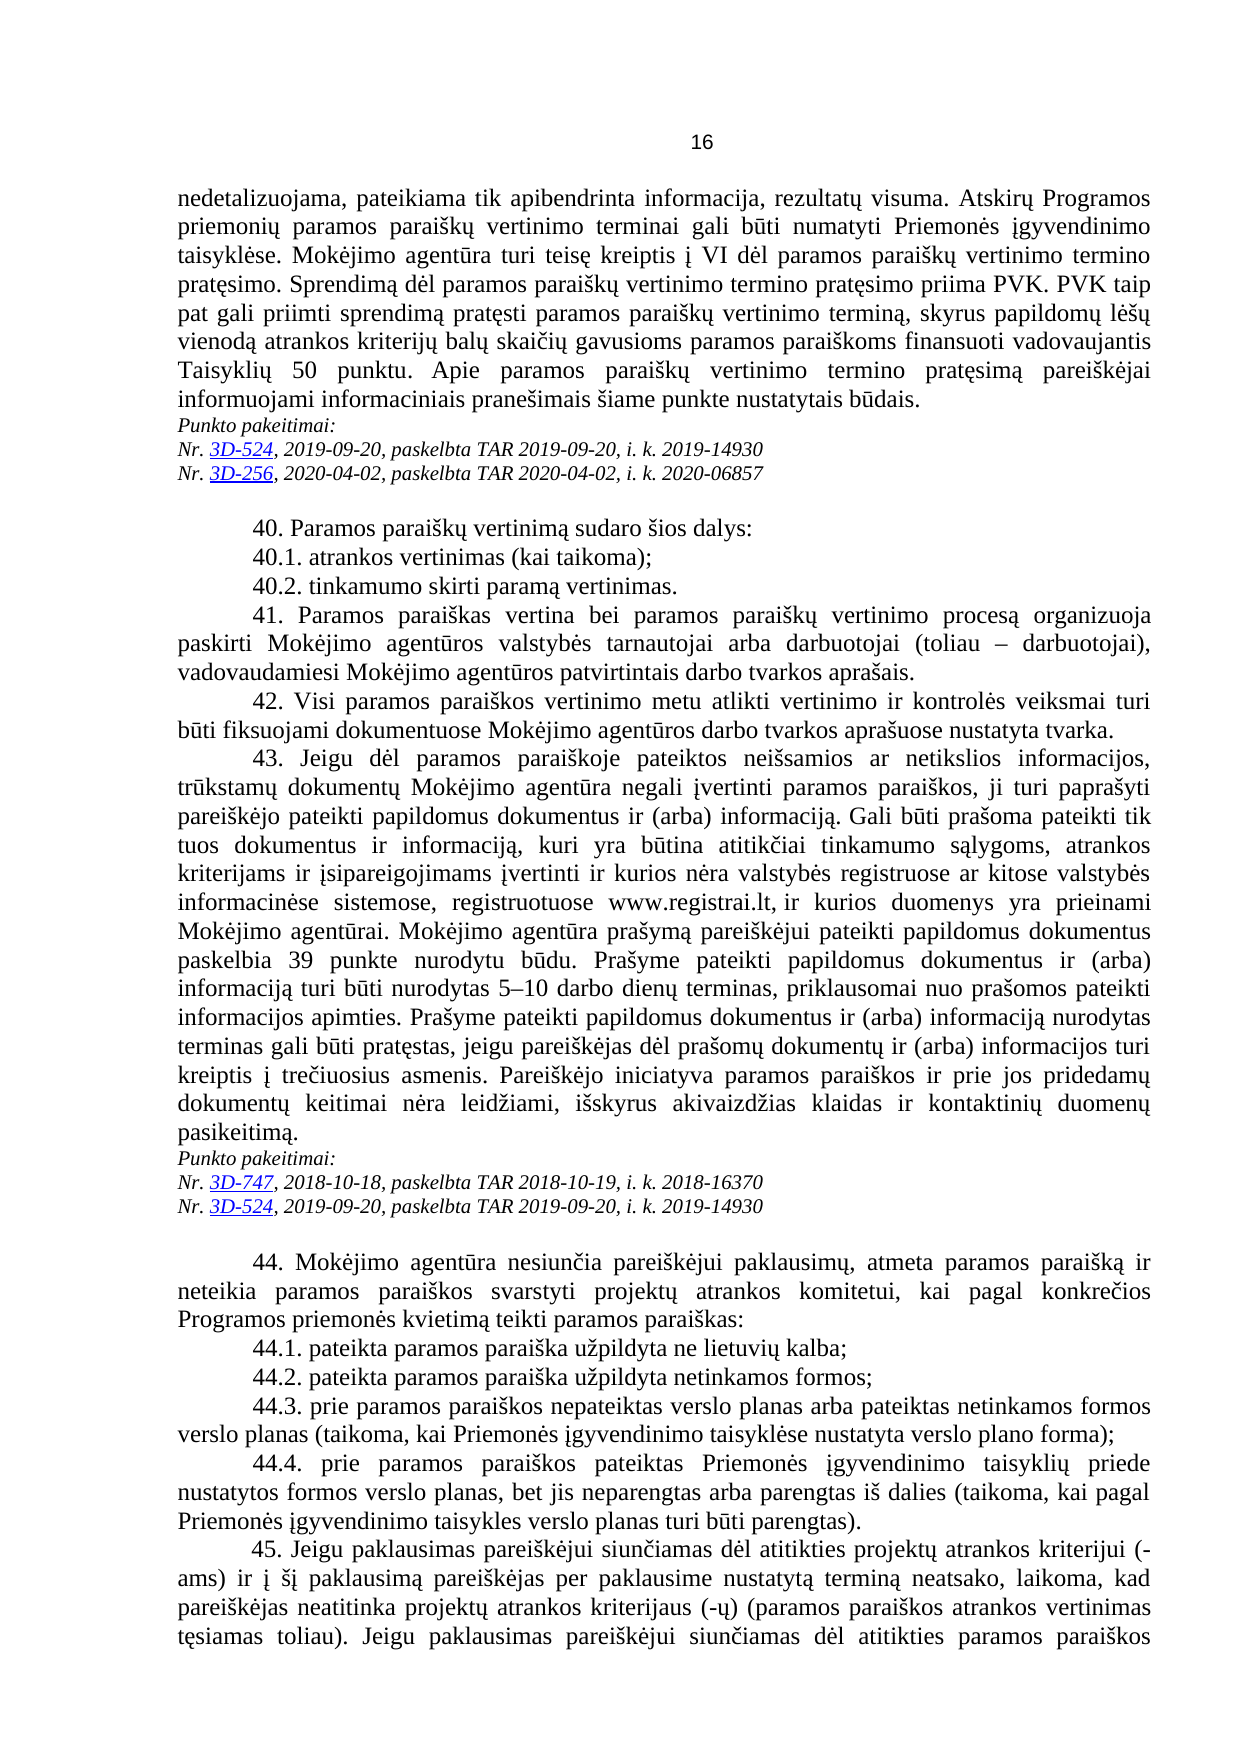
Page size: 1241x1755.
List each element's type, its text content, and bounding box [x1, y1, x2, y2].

text 43. Jeigu dėl paramos paraiškoje pateiktos neišsamios ar netikslios informacijos, trūkstamų dokumentų Mokėjimo agentūra negali įvertinti paramos paraiškos, ji turi paprašyti pareiškėjo pateikti papildomus dokumentus ir (arba) informaciją. Gali būti prašoma pateikti tik tuos dokumentus ir informaciją, kuri yra būtina atitikčiai tinkamumo sąlygoms, atrankos kriterijams ir įsipareigojimams įvertinti ir kurios nėra valstybės registruose ar kitose valstybės informacinėse sistemose, registruotuose www.registrai.lt, ir kurios duomenys yra prieinami Mokėjimo agentūrai. Mokėjimo agentūra prašymą pareiškėjui pateikti papildomus dokumentus paskelbia 39 punkte nurodytu būdu. Prašyme pateikti papildomus dokumentus ir (arba) informaciją turi būti nurodytas 5–10 darbo dienų terminas, priklausomai nuo prašomos pateikti informacijos apimties. Prašyme pateikti papildomus dokumentus ir (arba) informaciją nurodytas terminas gali būti pratęstas, jeigu pareiškėjas dėl prašomų dokumentų ir (arba) informacijos turi kreiptis į trečiuosius asmenis. Pareiškėjo iniciatyva paramos paraiškos ir prie jos pridedamų dokumentų keitimai nėra leidžiami, išskyrus akivaizdžias klaidas ir kontaktinių duomenų pasikeitimą. [177, 743, 1152, 1146]
text Punkto pakeitimai: [177, 413, 1152, 437]
text Nr. 3D-524, 2019-09-20, paskelbta TAR 2019-09-20, i. k. 2019-14930 [177, 1194, 1152, 1218]
text Punkto pakeitimai: [177, 1146, 1152, 1170]
text nedetalizuojama, pateikiama tik apibendrinta informacija, rezultatų visuma. Atskirų Programos priemonių paramos paraiškų vertinimo terminai gali būti numatyti Priemonės įgyvendinimo taisyklėse. Mokėjimo agentūra turi teisę kreiptis į VI dėl paramos paraiškų vertinimo termino pratęsimo. Sprendimą dėl paramos paraiškų vertinimo termino pratęsimo priima PVK. PVK taip pat gali priimti sprendimą pratęsti paramos paraiškų vertinimo terminą, skyrus papildomų lėšų vienodą atrankos kriterijų balų skaičių gavusioms paramos paraiškoms finansuoti vadovaujantis Taisyklių 50 punktu. Apie paramos paraiškų vertinimo termino pratęsimą pareiškėjai informuojami informaciniais pranešimais šiame punkte nustatytais būdais. [177, 183, 1152, 413]
text 44. Mokėjimo agentūra nesiunčia pareiškėjui paklausimų, atmeta paramos paraišką ir neteikia paramos paraiškos svarstyti projektų atrankos komitetui, kai pagal konkrečios Programos priemonės kvietimą teikti paramos paraiškas: [177, 1247, 1152, 1333]
text 40. Paramos paraiškų vertinimą sudaro šios dalys: [177, 513, 1152, 542]
text Nr. 3D-256, 2020-04-02, paskelbta TAR 2020-04-02, i. k. 2020-06857 [177, 461, 1152, 485]
text 41. Paramos paraiškas vertina bei paramos paraiškų vertinimo procesą organizuoja paskirti Mokėjimo agentūros valstybės tarnautojai arba darbuotojai (toliau – darbuotojai), vadovaudamiesi Mokėjimo agentūros patvirtintais darbo tvarkos aprašais. [177, 600, 1152, 686]
text 44.1. pateikta paramos paraiška užpildyta ne lietuvių kalba; [177, 1333, 1152, 1362]
text 44.2. pateikta paramos paraiška užpildyta netinkamos formos; [177, 1362, 1152, 1391]
text Nr. 3D-747, 2018-10-18, paskelbta TAR 2018-10-19, i. k. 2018-16370 [177, 1170, 1152, 1194]
text 44.3. prie paramos paraiškos nepateiktas verslo planas arba pateiktas netinkamos formos verslo planas (taikoma, kai Priemonės įgyvendinimo taisyklėse nustatyta verslo plano forma); [177, 1391, 1152, 1448]
text 45. Jeigu paklausimas pareiškėjui siunčiamas dėl atitikties projektų atrankos kriterijui (-ams) ir į šį paklausimą pareiškėjas per paklausime nustatytą terminą neatsako, laikoma, kad pareiškėjas neatitinka projektų atrankos kriterijaus (-ų) (paramos paraiškos atrankos vertinimas tęsiamas toliau). Jeigu paklausimas pareiškėjui siunčiamas dėl atitikties paramos paraiškos [177, 1534, 1152, 1649]
text 44.4. prie paramos paraiškos pateiktas Priemonės įgyvendinimo taisyklių priede nustatytos formos verslo planas, bet jis neparengtas arba parengtas iš dalies (taikoma, kai pagal Priemonės įgyvendinimo taisykles verslo planas turi būti parengtas). [177, 1448, 1152, 1534]
text 42. Visi paramos paraiškos vertinimo metu atlikti vertinimo ir kontrolės veiksmai turi būti fiksuojami dokumentuose Mokėjimo agentūros darbo tvarkos aprašuose nustatyta tvarka. [177, 686, 1152, 743]
text 40.2. tinkamumo skirti paramą vertinimas. [177, 571, 1152, 600]
text 40.1. atrankos vertinimas (kai taikoma); [177, 542, 1152, 571]
text Nr. 3D-524, 2019-09-20, paskelbta TAR 2019-09-20, i. k. 2019-14930 [177, 437, 1152, 461]
